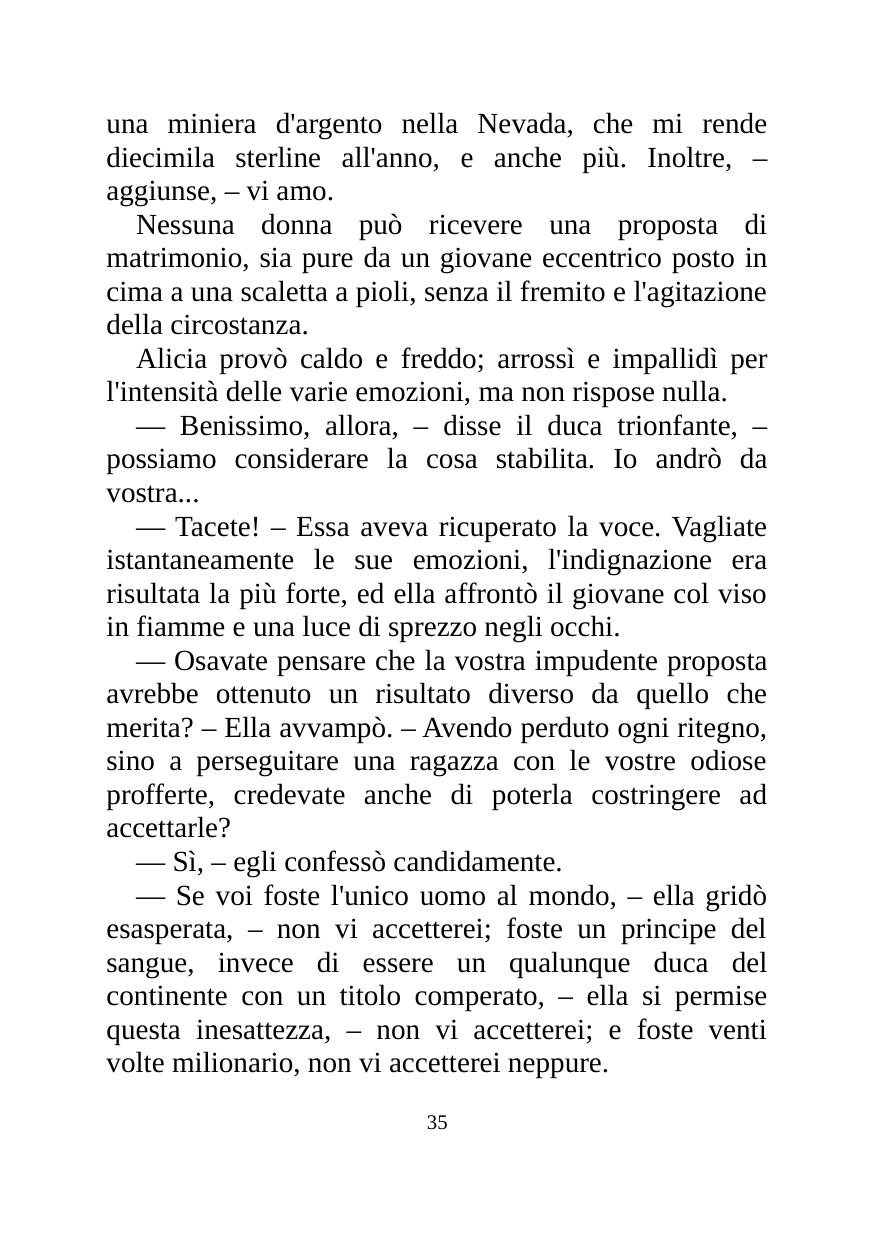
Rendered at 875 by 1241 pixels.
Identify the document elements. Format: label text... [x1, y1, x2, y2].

text — Se voi foste l'unico uomo al mondo, – ella gridò esasperata, – non vi accetterei; foste un principe del sangue, invece di essere un qualunque duca del continente con un titolo comperato, – ella si permise questa inesattezza, – non vi accetterei; e foste venti volte milionario, non vi accetterei neppure. [106, 878, 768, 1079]
text — Benissimo, allora, – disse il duca trionfante, – possiamo considerare la cosa stabilita. Io andrò da vostra... [106, 408, 768, 509]
text Nessuna donna può ricevere una proposta di matrimonio, sia pure da un giovane eccentrico posto in cima a una scaletta a pioli, senza il fremito e l'agitazione della circostanza. [106, 207, 768, 341]
text — Tacete! – Essa aveva ricuperato la voce. Vagliate istantaneamente le sue emozioni, l'indignazione era risultata la più forte, ed ella affrontò il giovane col viso in fiamme e una luce di sprezzo negli occhi. [106, 509, 768, 643]
text — Sì, – egli confessò candidamente. [106, 844, 768, 878]
text una miniera d'argento nella Nevada, che mi rende diecimila sterline all'anno, e anche più. Inoltre, – aggiunse, – vi amo. [106, 106, 768, 207]
text — Osavate pensare che la vostra impudente proposta avrebbe ottenuto un risultato diverso da quello che merita? – Ella avvampò. – Avendo perduto ogni ritegno, sino a perseguitare una ragazza con le vostre odiose profferte, credevate anche di poterla costringere ad accettarle? [106, 643, 768, 844]
text Alicia provò caldo e freddo; arrossì e impallidì per l'intensità delle varie emozioni, ma non rispose nulla. [106, 341, 768, 408]
